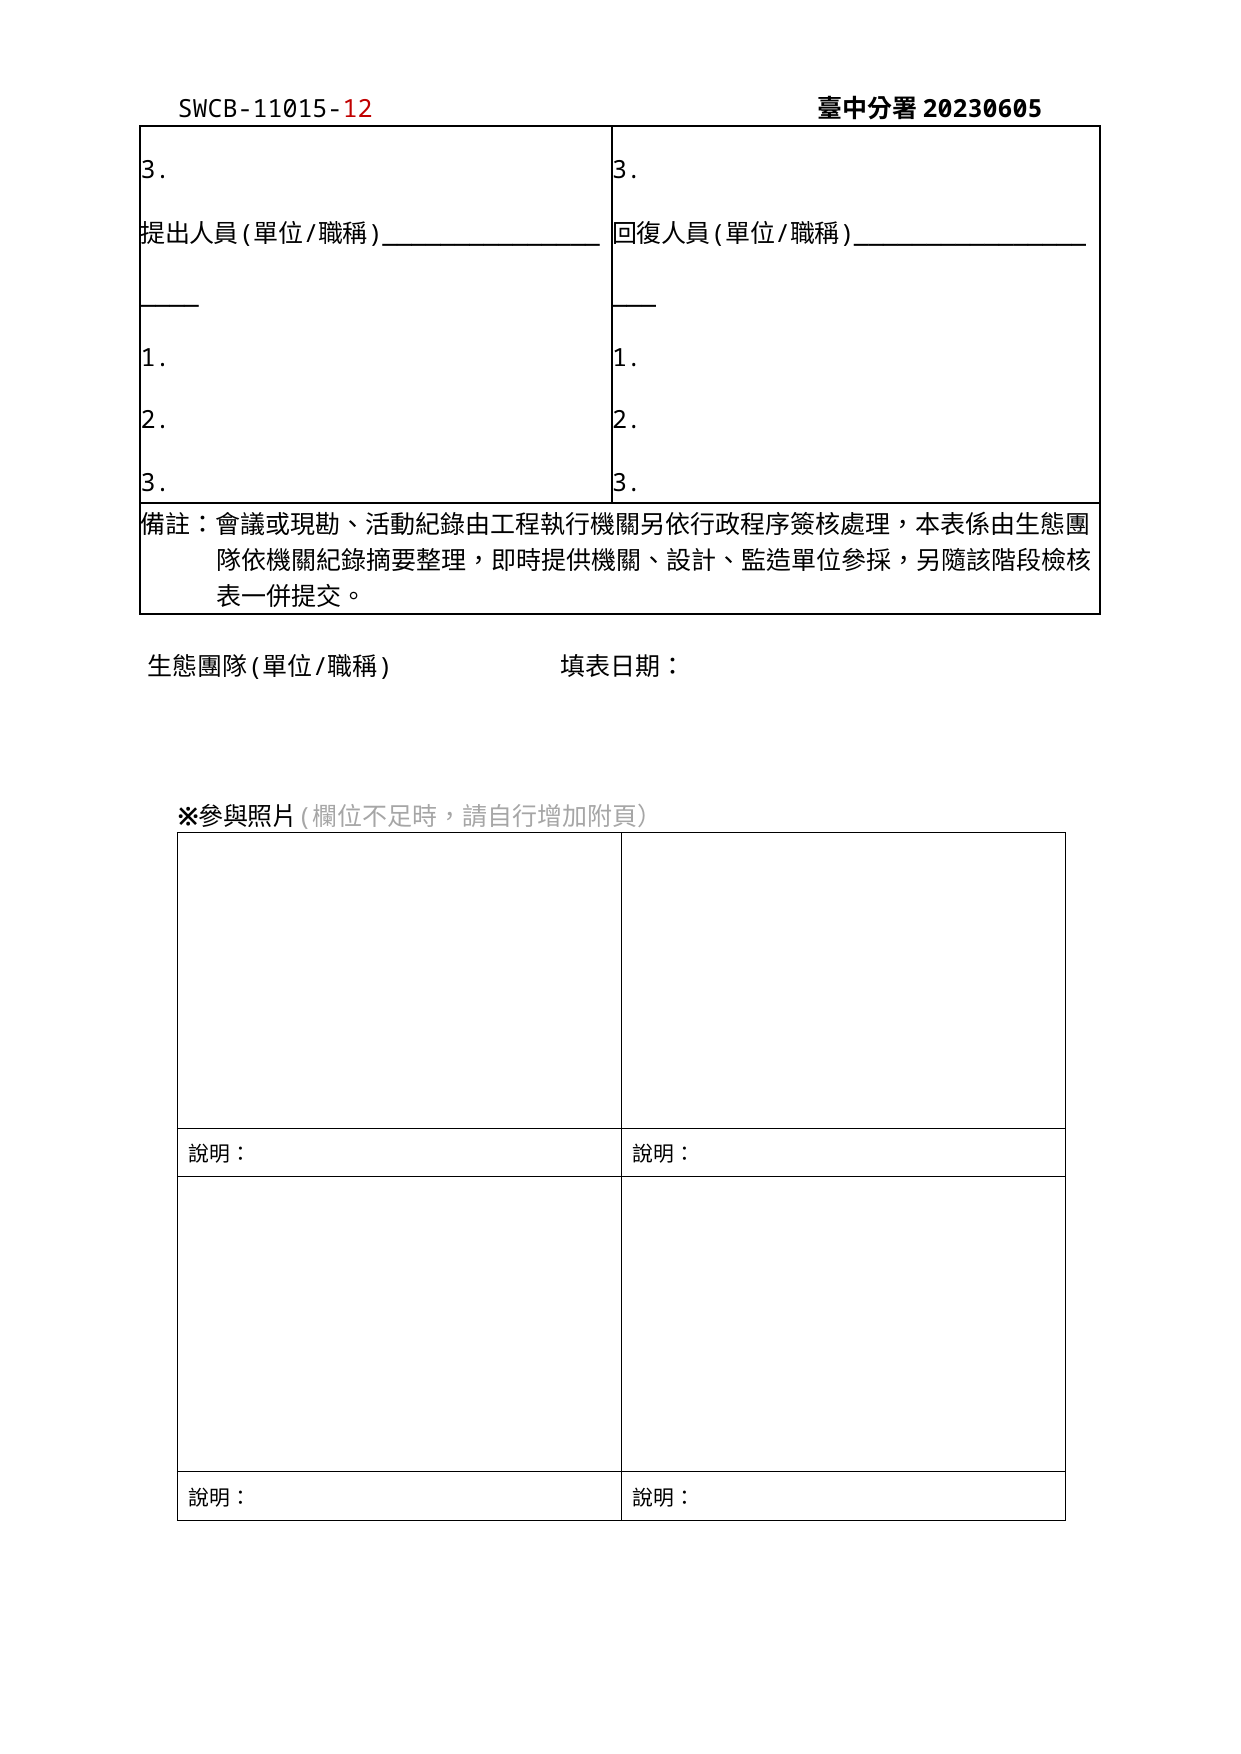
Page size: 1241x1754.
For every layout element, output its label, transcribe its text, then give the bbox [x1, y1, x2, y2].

text 生態團隊(單位/職稱) 填表日期： [148, 647, 1063, 683]
table_cell 說明： [622, 1129, 1065, 1176]
table_cell 說明： [178, 1472, 621, 1519]
table_cell 3. 回復人員(單位/職稱)___________________ 1. 2. 3. [613, 127, 1099, 502]
table_cell 3. 提出人員(單位/職稱)___________________ 1. 2. 3. [141, 127, 611, 502]
table_cell [178, 1177, 621, 1471]
text ※參與照片(欄位不足時，請自行增加附頁） [168, 796, 1063, 832]
table_cell 備註：會議或現勘、活動紀錄由工程執行機關另依行政程序簽核處理，本表係由生態團隊依機關紀錄摘要整理，即時提供機關、設計、監造單位參採，另隨該階段檢核表一併提交。 [141, 504, 1099, 613]
table_header [178, 833, 621, 1128]
table_cell 說明： [622, 1472, 1065, 1519]
table_header [622, 833, 1065, 1128]
table_cell [622, 1177, 1065, 1471]
table_cell 說明： [178, 1129, 621, 1176]
